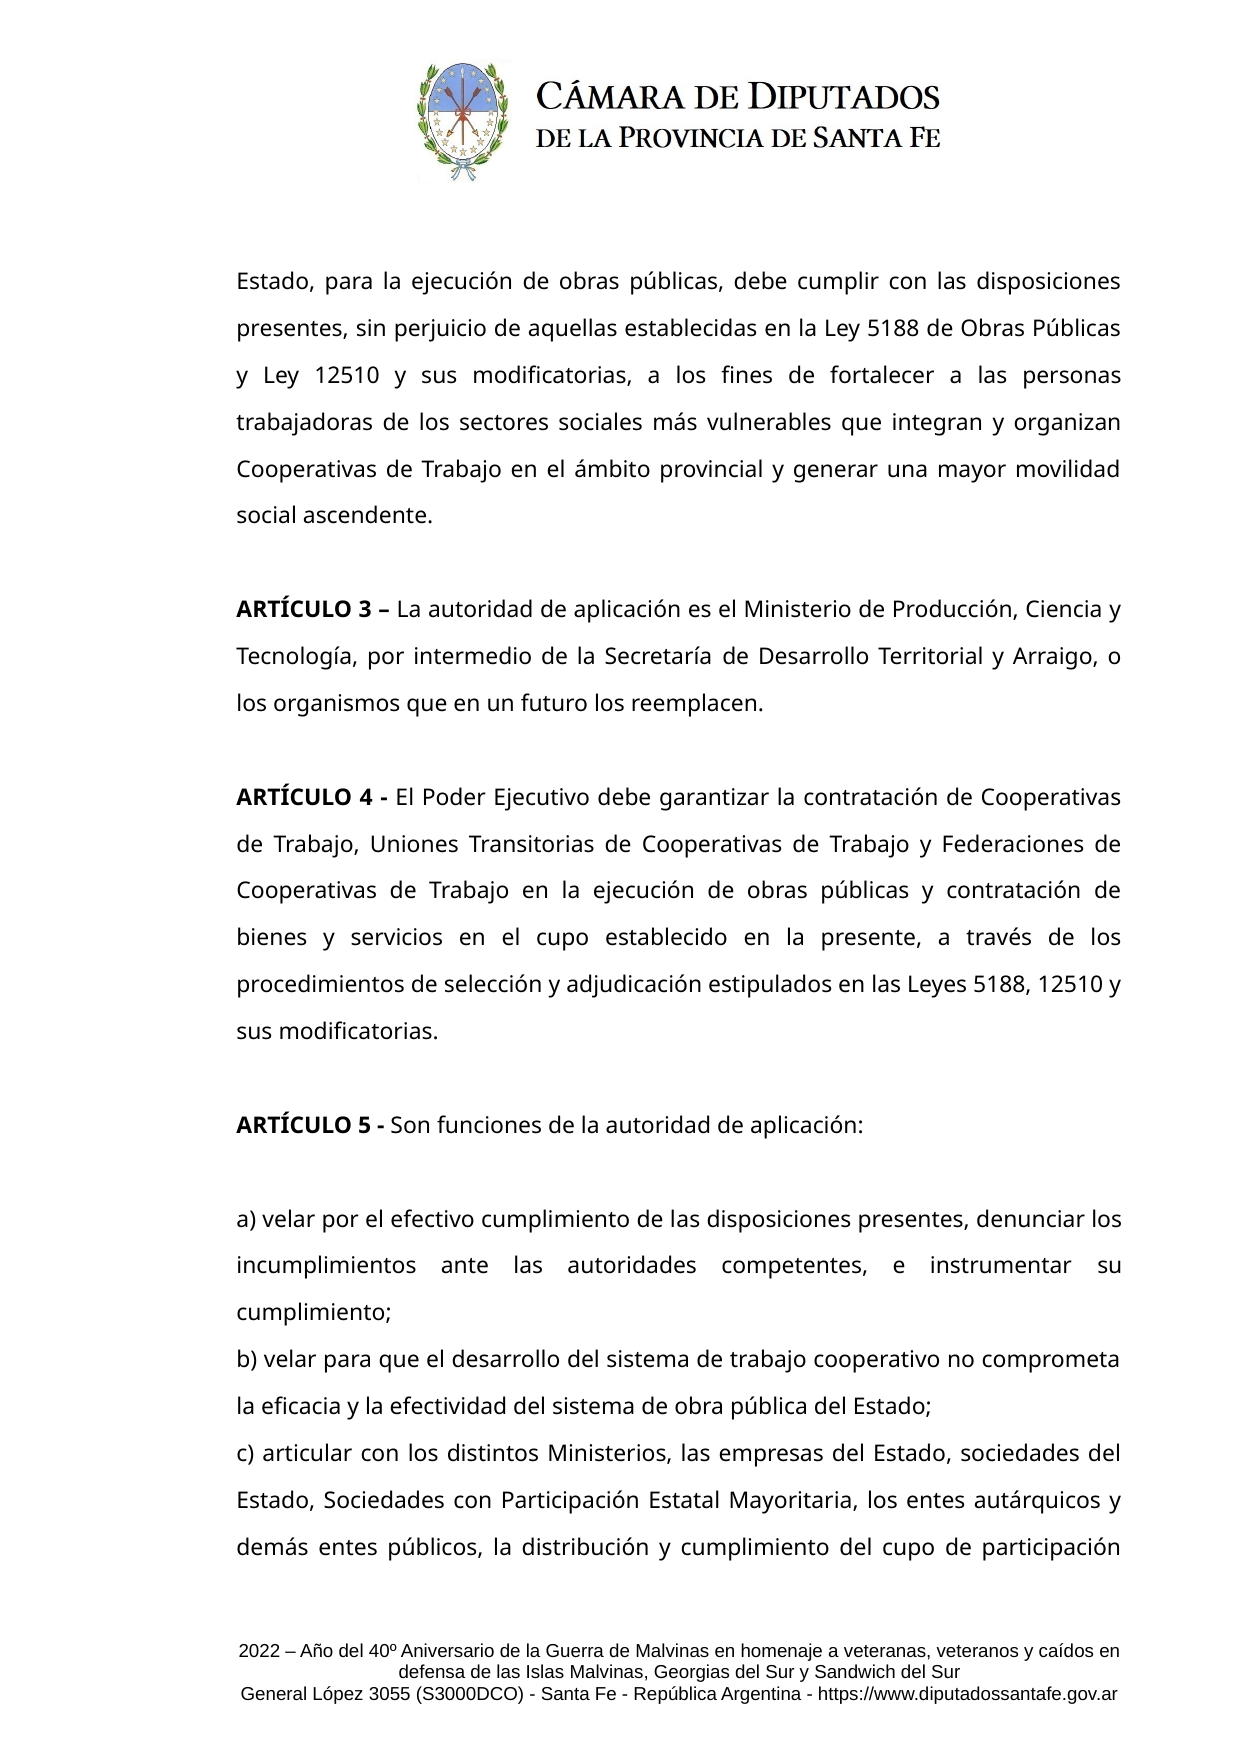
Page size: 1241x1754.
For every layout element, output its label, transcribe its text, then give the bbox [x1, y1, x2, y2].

text ARTÍCULO 4 - El Poder Ejecutivo debe garantizar la contratación de Cooperativas de Trabajo, Uniones Transitorias de Cooperativas de Trabajo y Federaciones de Cooperativas de Trabajo en la ejecución de obras públicas y contratación de bienes y servicios en el cupo establecido en la presente, a través de los procedimientos de selección y adjudicación estipulados en las Leyes 5188, 12510 y sus modificatorias. [236, 781, 1122, 1046]
text ARTÍCULO 5 - Son funciones de la autoridad de aplicación: [236, 1109, 1122, 1140]
text Estado, para la ejecución de obras públicas, debe cumplir con las disposiciones presentes, sin perjuicio de aquellas establecidas en la Ley 5188 de Obras Públicas y Ley 12510 y sus modificatorias, a los fines de fortalecer a las personas trabajadoras de los sectores sociales más vulnerables que integran y organizan Cooperativas de Trabajo en el ámbito provincial y generar una mayor movilidad social ascendente. [236, 265, 1122, 531]
text ARTÍCULO 3 – La autoridad de aplicación es el Ministerio de Producción, Ciencia y Tecnología, por intermedio de la Secretaría de Desarrollo Territorial y Arraigo, o los organismos que en un futuro los reemplacen. [236, 593, 1122, 718]
text b) velar para que el desarrollo del sistema de trabajo cooperativo no comprometa la eficacia y la efectividad del sistema de obra pública del Estado; [236, 1343, 1122, 1421]
picture [413, 59, 945, 183]
text c) articular con los distintos Ministerios, las empresas del Estado, sociedades del Estado, Sociedades con Participación Estatal Mayoritaria, los entes autárquicos y demás entes públicos, la distribución y cumplimiento del cupo de participación [236, 1437, 1122, 1562]
text a) velar por el efectivo cumplimiento de las disposiciones presentes, denunciar los incumplimientos ante las autoridades competentes, e instrumentar su cumplimiento; [236, 1202, 1122, 1327]
